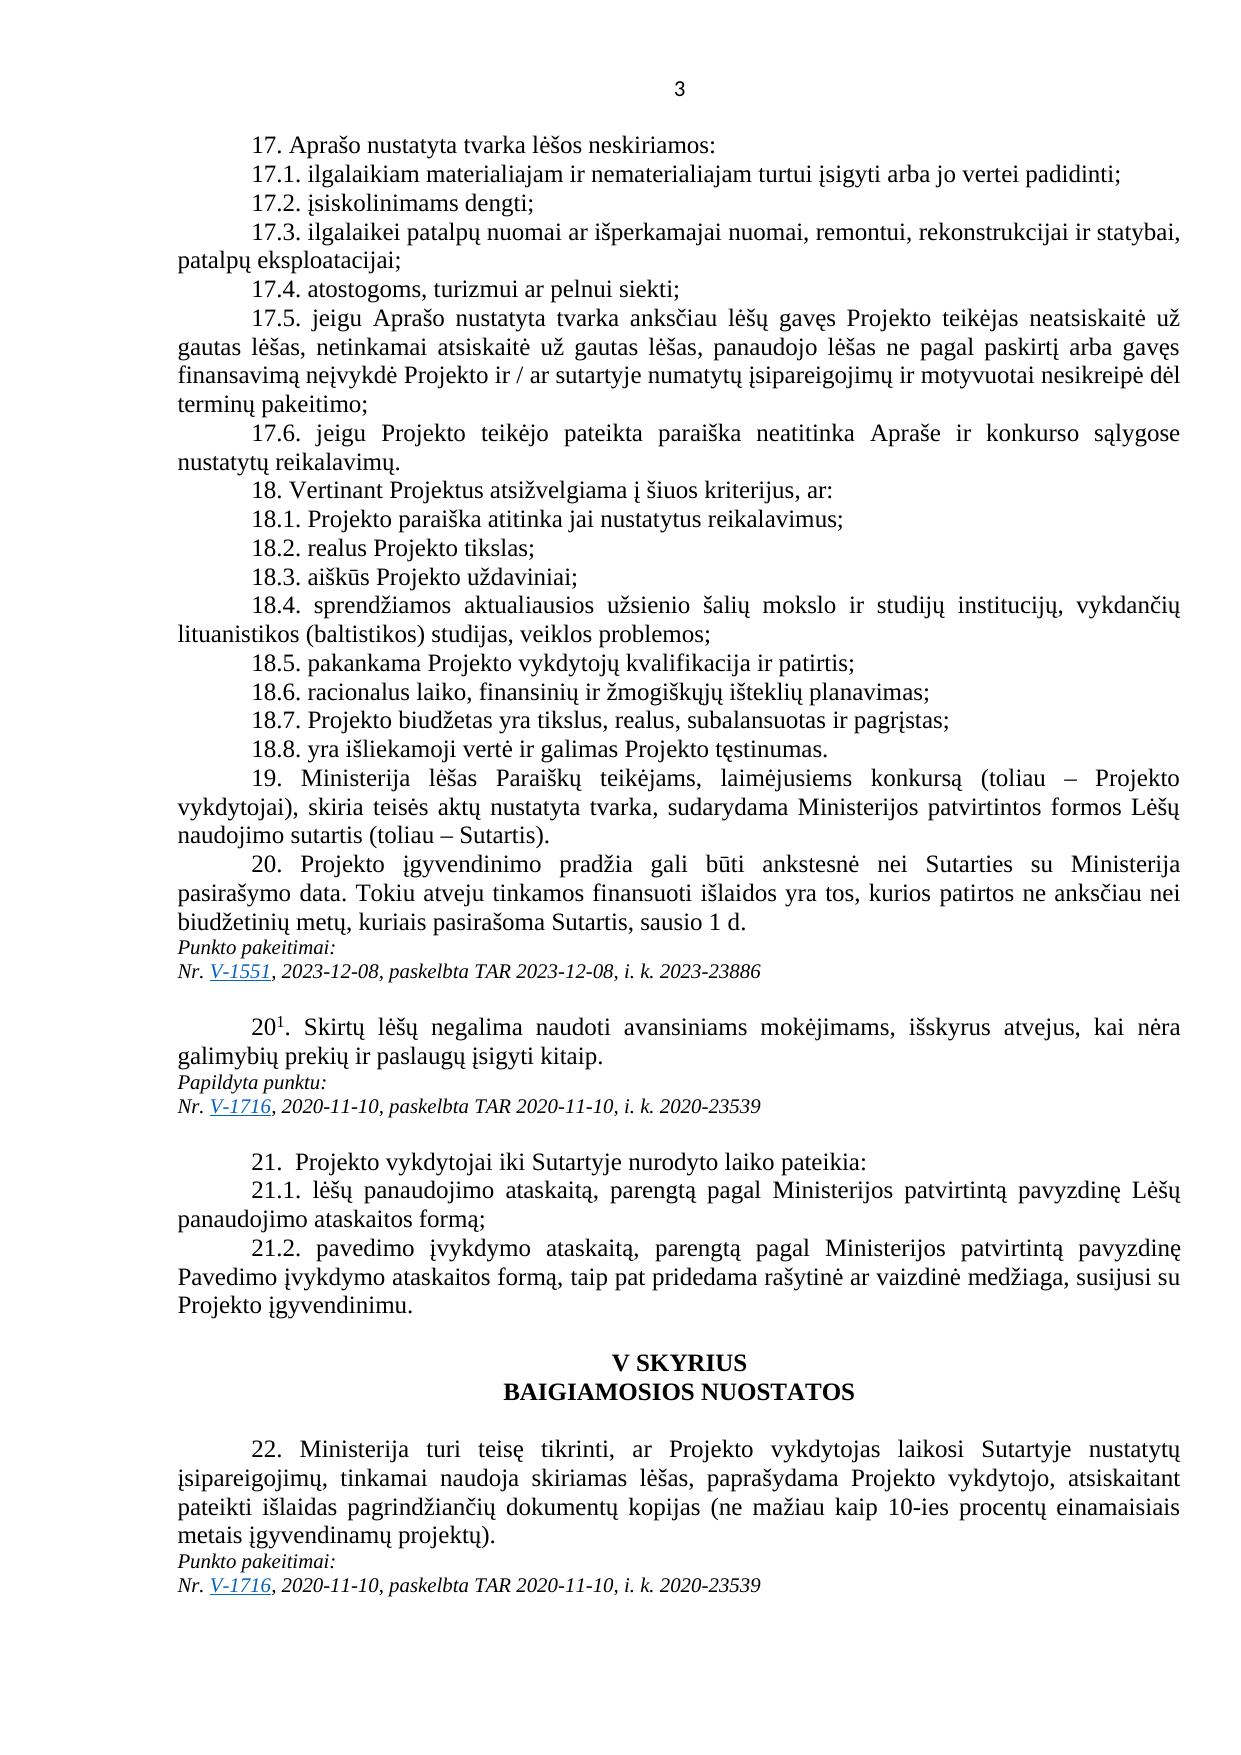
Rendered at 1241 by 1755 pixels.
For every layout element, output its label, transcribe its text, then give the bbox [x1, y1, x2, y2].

text Nr. V-1716, 2020-11-10, paskelbta TAR 2020-11-10, i. k. 2020-23539 [177, 1094, 1181, 1118]
text 17.5. jeigu Aprašo nustatyta tvarka anksčiau lėšų gavęs Projekto teikėjas neatsiskaitė už gautas lėšas, netinkamai atsiskaitė už gautas lėšas, panaudojo lėšas ne pagal paskirtį arba gavęs finansavimą neįvykdė Projekto ir / ar sutartyje numatytų įsipareigojimų ir motyvuotai nesikreipė dėl terminų pakeitimo; [177, 303, 1181, 418]
text Punkto pakeitimai: [177, 935, 1181, 959]
text 18.5. pakankama Projekto vykdytojų kvalifikacija ir patirtis; [177, 648, 1181, 677]
text V SKYRIUS [177, 1348, 1181, 1377]
text 17.6. jeigu Projekto teikėjo pateikta paraiška neatitinka Apraše ir konkurso sąlygose nustatytų reikalavimų. [177, 418, 1181, 475]
text 18.3. aiškūs Projekto uždaviniai; [177, 562, 1181, 590]
text 22. Ministerija turi teisę tikrinti, ar Projekto vykdytojas laikosi Sutartyje nustatytų įsipareigojimų, tinkamai naudoja skiriamas lėšas, paprašydama Projekto vykdytojo, atsiskaitant pateikti išlaidas pagrindžiančių dokumentų kopijas (ne mažiau kaip 10-ies procentų einamaisiais metais įgyvendinamų projektų). [177, 1434, 1181, 1549]
text 17.3. ilgalaikei patalpų nuomai ar išperkamajai nuomai, remontui, rekonstrukcijai ir statybai, patalpų eksploatacijai; [177, 217, 1181, 274]
text Nr. V-1716, 2020-11-10, paskelbta TAR 2020-11-10, i. k. 2020-23539 [177, 1573, 1181, 1597]
text 17.4. atostogoms, turizmui ar pelnui siekti; [177, 274, 1181, 303]
text 18.7. Projekto biudžetas yra tikslus, realus, subalansuotas ir pagrįstas; [177, 705, 1181, 734]
text 17. Aprašo nustatyta tvarka lėšos neskiriamos: [177, 130, 1181, 159]
text 18.1. Projekto paraiška atitinka jai nustatytus reikalavimus; [177, 504, 1181, 533]
text 201. Skirtų lėšų negalima naudoti avansiniams mokėjimams, išskyrus atvejus, kai nėra galimybių prekių ir paslaugų įsigyti kitaip. [177, 1012, 1181, 1070]
text Baigiamosios nuostatos [177, 1377, 1181, 1405]
text 21.1. lėšų panaudojimo ataskaitą, parengtą pagal Ministerijos patvirtintą pavyzdinę Lėšų panaudojimo ataskaitos formą; [177, 1175, 1181, 1233]
text 21.2. pavedimo įvykdymo ataskaitą, parengtą pagal Ministerijos patvirtintą pavyzdinę Pavedimo įvykdymo ataskaitos formą, taip pat pridedama rašytinė ar vaizdinė medžiaga, susijusi su Projekto įgyvendinimu. [177, 1233, 1181, 1319]
text 18. Vertinant Projektus atsižvelgiama į šiuos kriterijus, ar: [177, 475, 1181, 504]
text 20. Projekto įgyvendinimo pradžia gali būti ankstesnė nei Sutarties su Ministerija pasirašymo data. Tokiu atveju tinkamos finansuoti išlaidos yra tos, kurios patirtos ne anksčiau nei biudžetinių metų, kuriais pasirašoma Sutartis, sausio 1 d. [177, 849, 1181, 935]
text 18.2. realus Projekto tikslas; [177, 533, 1181, 562]
text Punkto pakeitimai: [177, 1549, 1181, 1573]
text Papildyta punktu: [177, 1070, 1181, 1094]
text 17.1. ilgalaikiam materialiajam ir nematerialiajam turtui įsigyti arba jo vertei padidinti; [177, 159, 1181, 188]
text 18.8. yra išliekamoji vertė ir galimas Projekto tęstinumas. [177, 734, 1181, 763]
text 19. Ministerija lėšas Paraiškų teikėjams, laimėjusiems konkursą (toliau – Projekto vykdytojai), skiria teisės aktų nustatyta tvarka, sudarydama Ministerijos patvirtintos formos Lėšų naudojimo sutartis (toliau – Sutartis). [177, 763, 1181, 849]
text 18.4. sprendžiamos aktualiausios užsienio šalių mokslo ir studijų institucijų, vykdančių lituanistikos (baltistikos) studijas, veiklos problemos; [177, 590, 1181, 648]
text 18.6. racionalus laiko, finansinių ir žmogiškųjų išteklių planavimas; [177, 677, 1181, 705]
text Nr. V-1551, 2023-12-08, paskelbta TAR 2023-12-08, i. k. 2023-23886 [177, 959, 1181, 983]
text 17.2. įsiskolinimams dengti; [177, 188, 1181, 217]
text 21. Projekto vykdytojai iki Sutartyje nurodyto laiko pateikia: [177, 1147, 1181, 1175]
